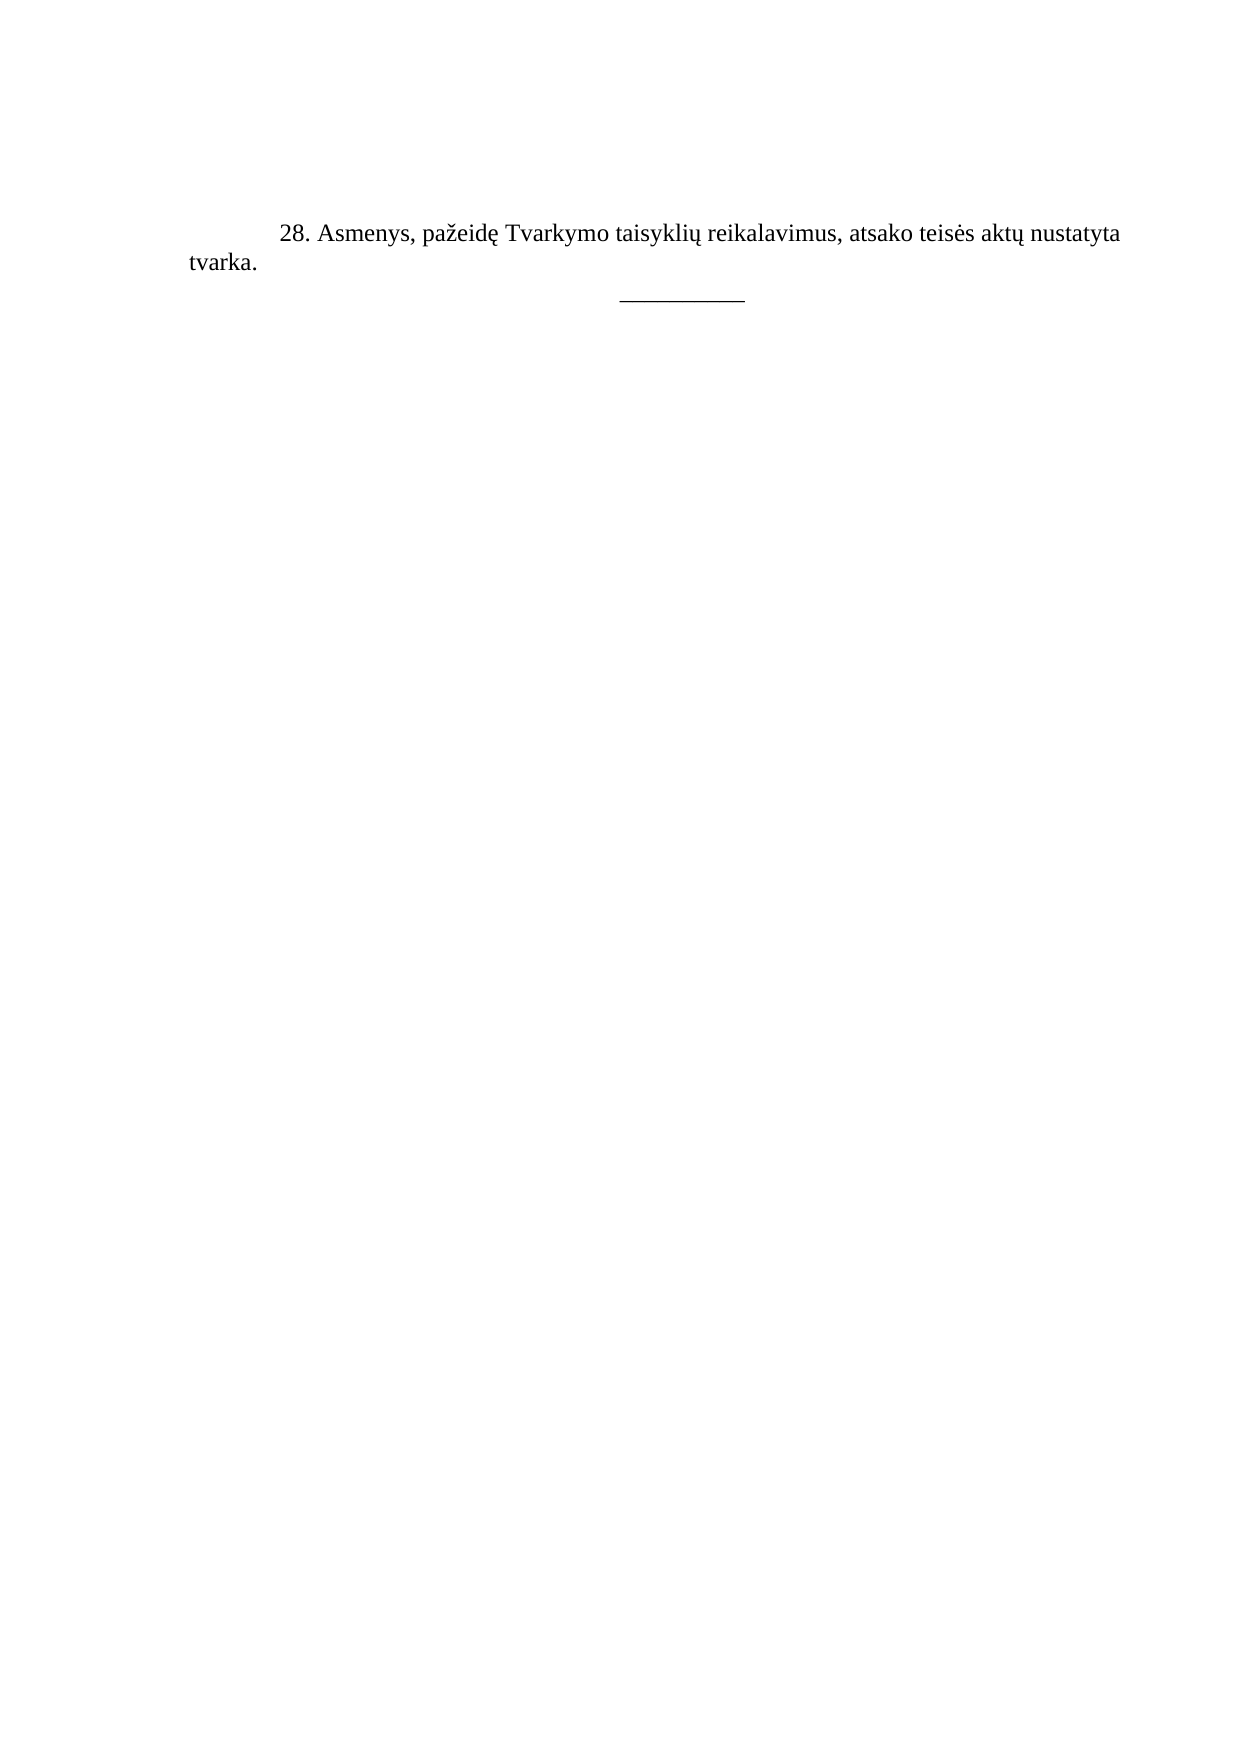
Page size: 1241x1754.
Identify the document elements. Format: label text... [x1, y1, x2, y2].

text __________ [189, 276, 1175, 305]
text 28. Asmenys, pažeidę Tvarkymo taisyklių reikalavimus, atsako teisės aktų nustatyta tvarka. [189, 218, 1175, 276]
